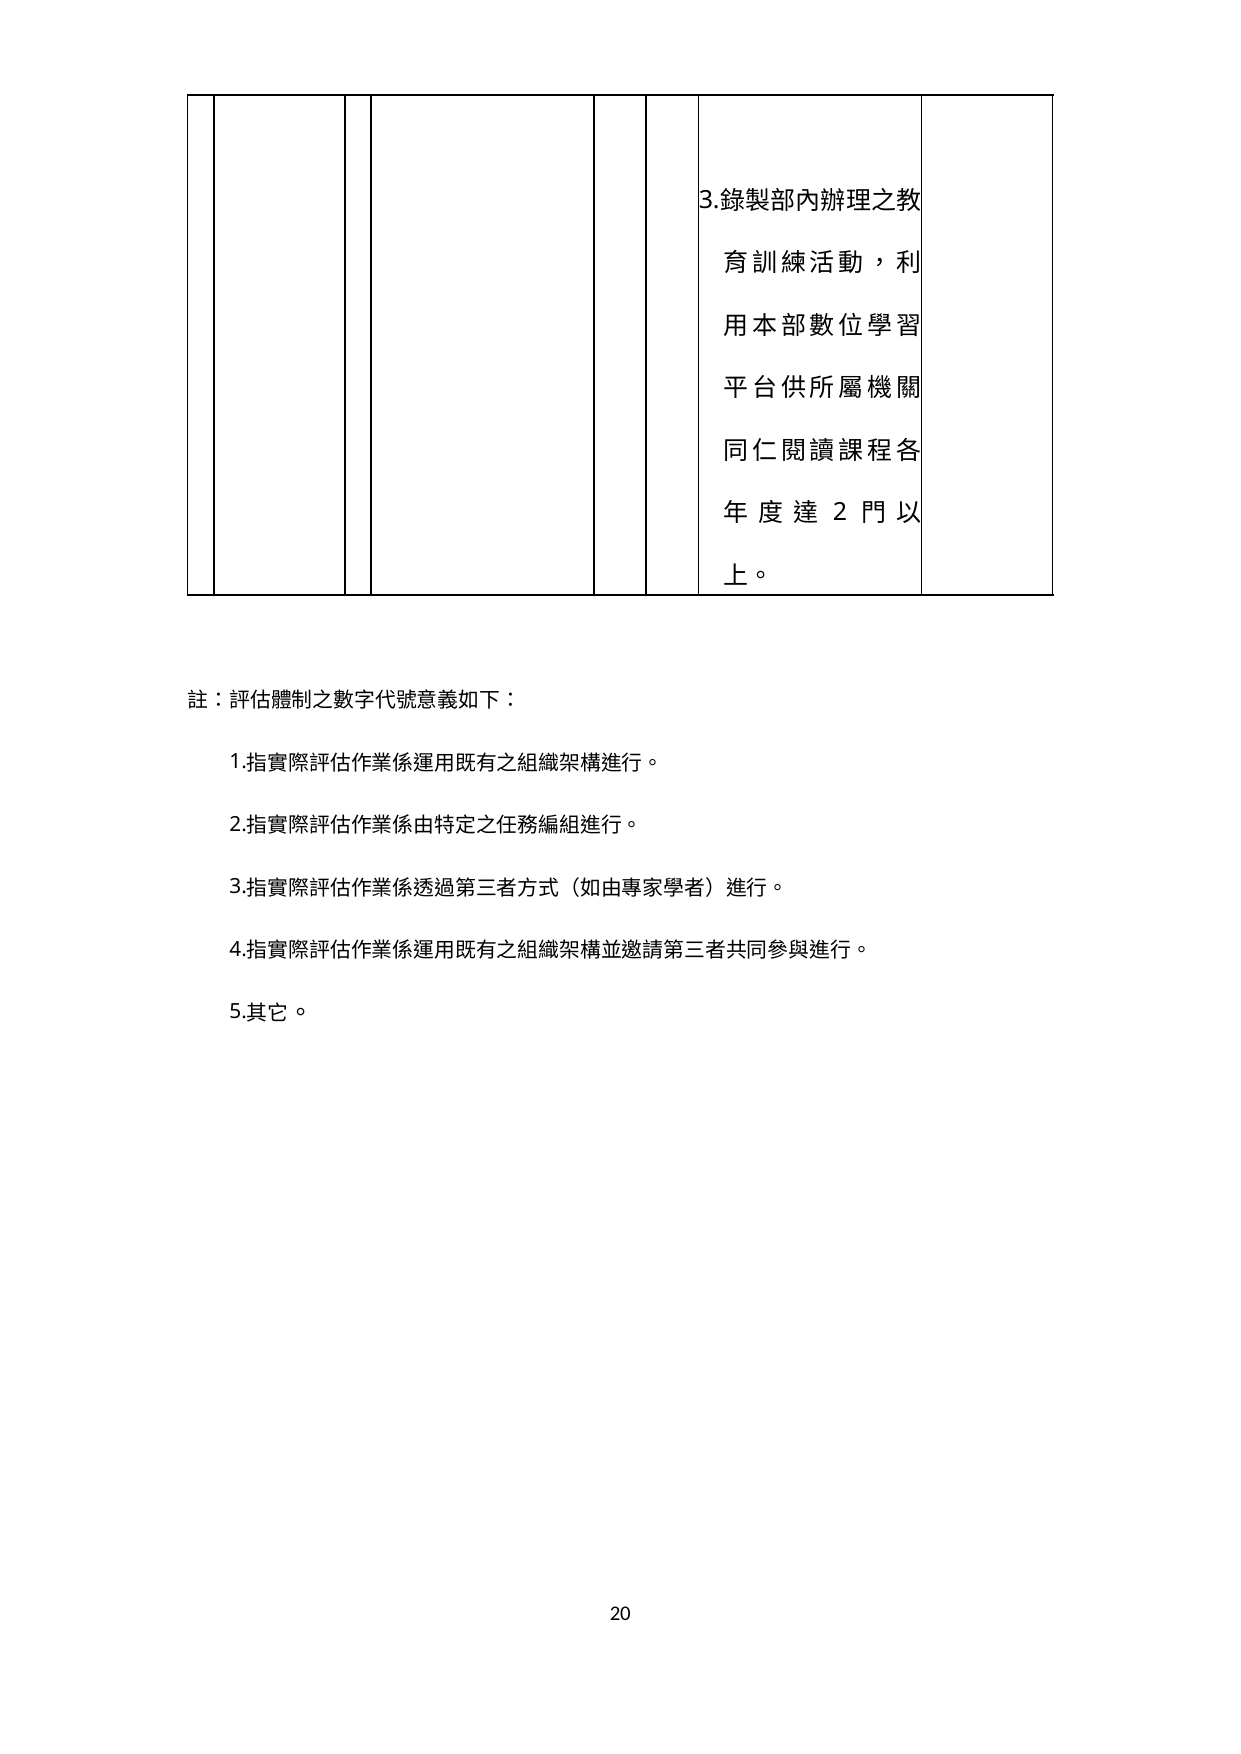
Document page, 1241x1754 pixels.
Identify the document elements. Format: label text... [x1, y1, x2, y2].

text 1.指實際評估作業係運用既有之組織架構進行。 [187, 719, 1053, 782]
table_cell [372, 96, 593, 594]
table_cell [647, 96, 698, 594]
table_cell 3.錄製部內辦理之教育訓練活動，利用本部數位學習平台供所屬機關同仁閱讀課程各年度達2門以上。 [699, 96, 921, 594]
text 5.其它。 [187, 969, 1053, 1032]
table_cell 八 [188, 96, 213, 594]
table_cell 組織學習數位化 [215, 96, 344, 594]
text 4.指實際評估作業係運用既有之組織架構並邀請第三者共同參與進行。 [187, 907, 1053, 969]
table_cell [346, 96, 370, 594]
text 註：評估體制之數字代號意義如下： [187, 657, 1053, 719]
text 2.指實際評估作業係由特定之任務編組進行。 [187, 782, 1053, 844]
table_cell [922, 96, 1052, 594]
table_cell [595, 96, 645, 594]
text 3.指實際評估作業係透過第三者方式（如由專家學者）進行。 [187, 844, 1053, 907]
